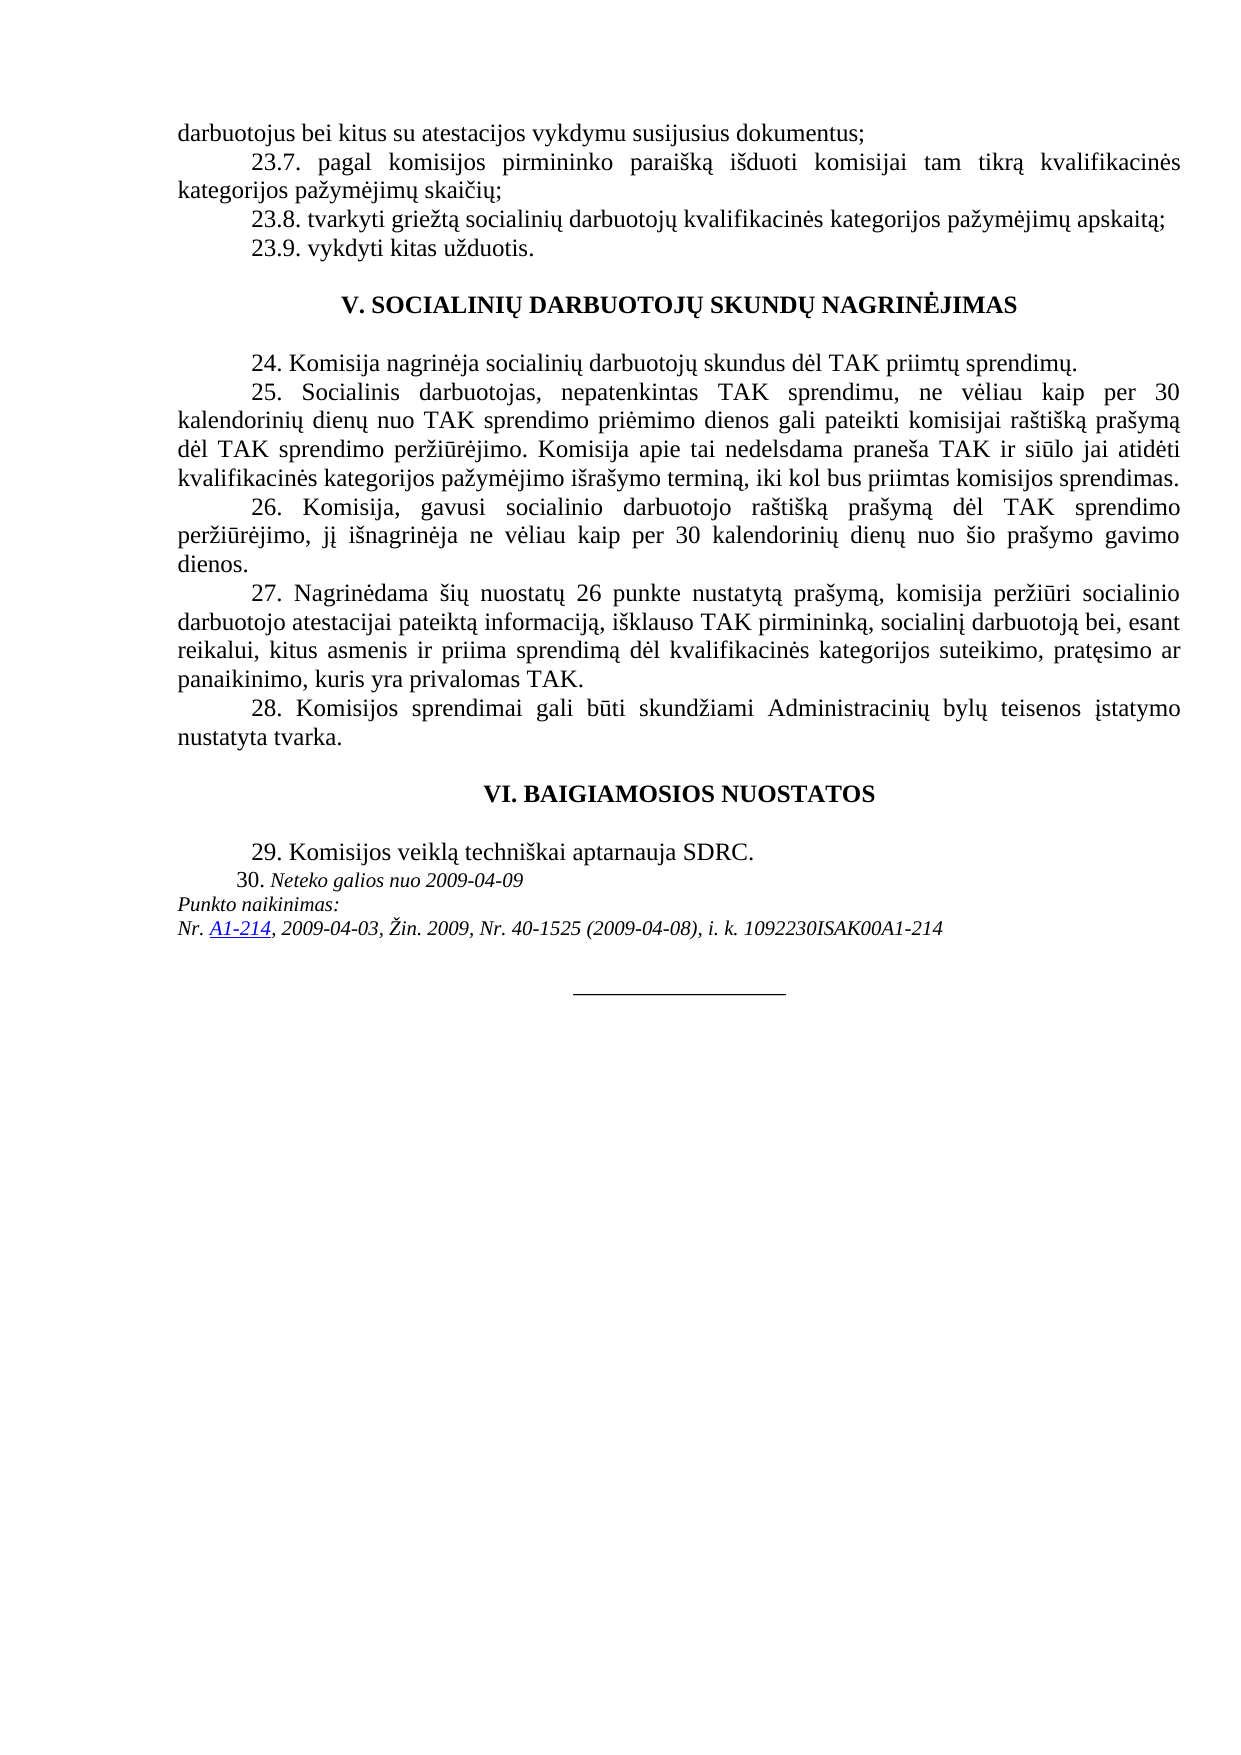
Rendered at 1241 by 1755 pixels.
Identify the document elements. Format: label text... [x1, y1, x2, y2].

text Punkto naikinimas: [177, 892, 1181, 916]
text 26. Komisija, gavusi socialinio darbuotojo raštišką prašymą dėl TAK sprendimo peržiūrėjimo, jį išnagrinėja ne vėliau kaip per 30 kalendorinių dienų nuo šio prašymo gavimo dienos. [177, 492, 1181, 578]
text darbuotojus bei kitus su atestacijos vykdymu susijusius dokumentus; [177, 118, 1181, 147]
text V. SOCIALINIŲ DARBUOTOJŲ SKUNDŲ NAGRINĖJIMAS [177, 291, 1181, 319]
text 23.7. pagal komisijos pirmininko paraišką išduoti komisijai tam tikrą kvalifikacinės kategorijos pažymėjimų skaičių; [177, 147, 1181, 204]
text 24. Komisija nagrinėja socialinių darbuotojų skundus dėl TAK priimtų sprendimų. [177, 348, 1181, 377]
text _________________ [177, 969, 1181, 998]
text VI. BAIGIAMOSIOS NUOSTATOS [177, 779, 1181, 808]
text Nr. A1-214, 2009-04-03, Žin. 2009, Nr. 40-1525 (2009-04-08), i. k. 1092230ISAK00A1-214 [177, 916, 1181, 940]
text 27. Nagrinėdama šių nuostatų 26 punkte nustatytą prašymą, komisija peržiūri socialinio darbuotojo atestacijai pateiktą informaciją, išklauso TAK pirmininką, socialinį darbuotoją bei, esant reikalui, kitus asmenis ir priima sprendimą dėl kvalifikacinės kategorijos suteikimo, pratęsimo ar panaikinimo, kuris yra privalomas TAK. [177, 578, 1181, 693]
text 28. Komisijos sprendimai gali būti skundžiami Administracinių bylų teisenos įstatymo nustatyta tvarka. [177, 693, 1181, 751]
text 30. Neteko galios nuo 2009-04-09 [177, 866, 1181, 892]
text 29. Komisijos veiklą techniškai aptarnauja SDRC. [177, 837, 1181, 866]
text 23.8. tvarkyti griežtą socialinių darbuotojų kvalifikacinės kategorijos pažymėjimų apskaitą; [177, 204, 1181, 233]
text 25. Socialinis darbuotojas, nepatenkintas TAK sprendimu, ne vėliau kaip per 30 kalendorinių dienų nuo TAK sprendimo priėmimo dienos gali pateikti komisijai raštišką prašymą dėl TAK sprendimo peržiūrėjimo. Komisija apie tai nedelsdama praneša TAK ir siūlo jai atidėti kvalifikacinės kategorijos pažymėjimo išrašymo terminą, iki kol bus priimtas komisijos sprendimas. [177, 377, 1181, 492]
text 23.9. vykdyti kitas užduotis. [177, 233, 1181, 262]
